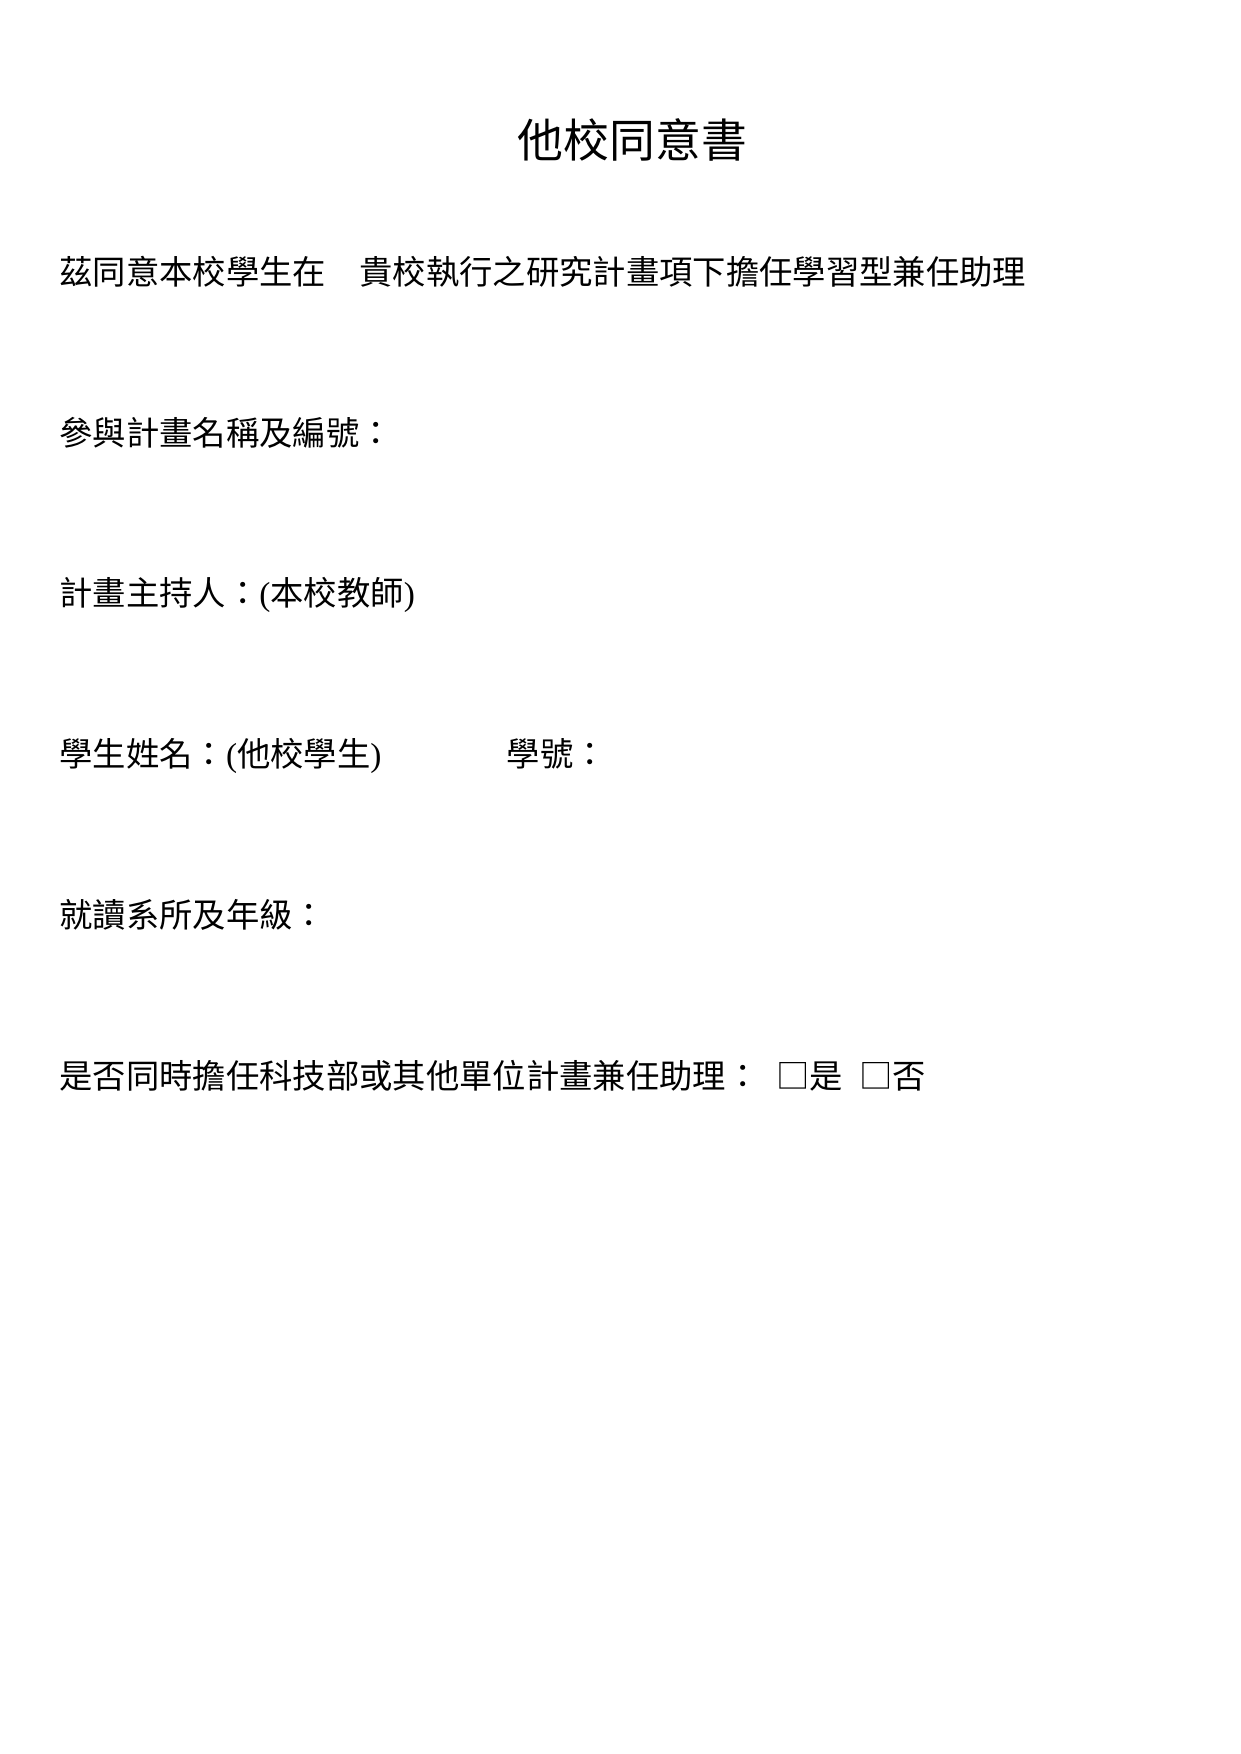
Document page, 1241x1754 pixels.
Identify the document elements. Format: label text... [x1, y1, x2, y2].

text 計畫主持人：(本校教師) [59, 567, 1181, 615]
text 就讀系所及年級： [59, 889, 1181, 937]
text 學生姓名：(他校學生) 學號： [59, 728, 1181, 776]
text 茲同意本校學生在 貴校執行之研究計畫項下擔任學習型兼任助理 [59, 246, 1181, 294]
text 參與計畫名稱及編號： [59, 406, 1181, 455]
text 他校同意書 [59, 64, 1181, 189]
text 是否同時擔任科技部或其他單位計畫兼任助理： □是 □否 [59, 1049, 1181, 1098]
